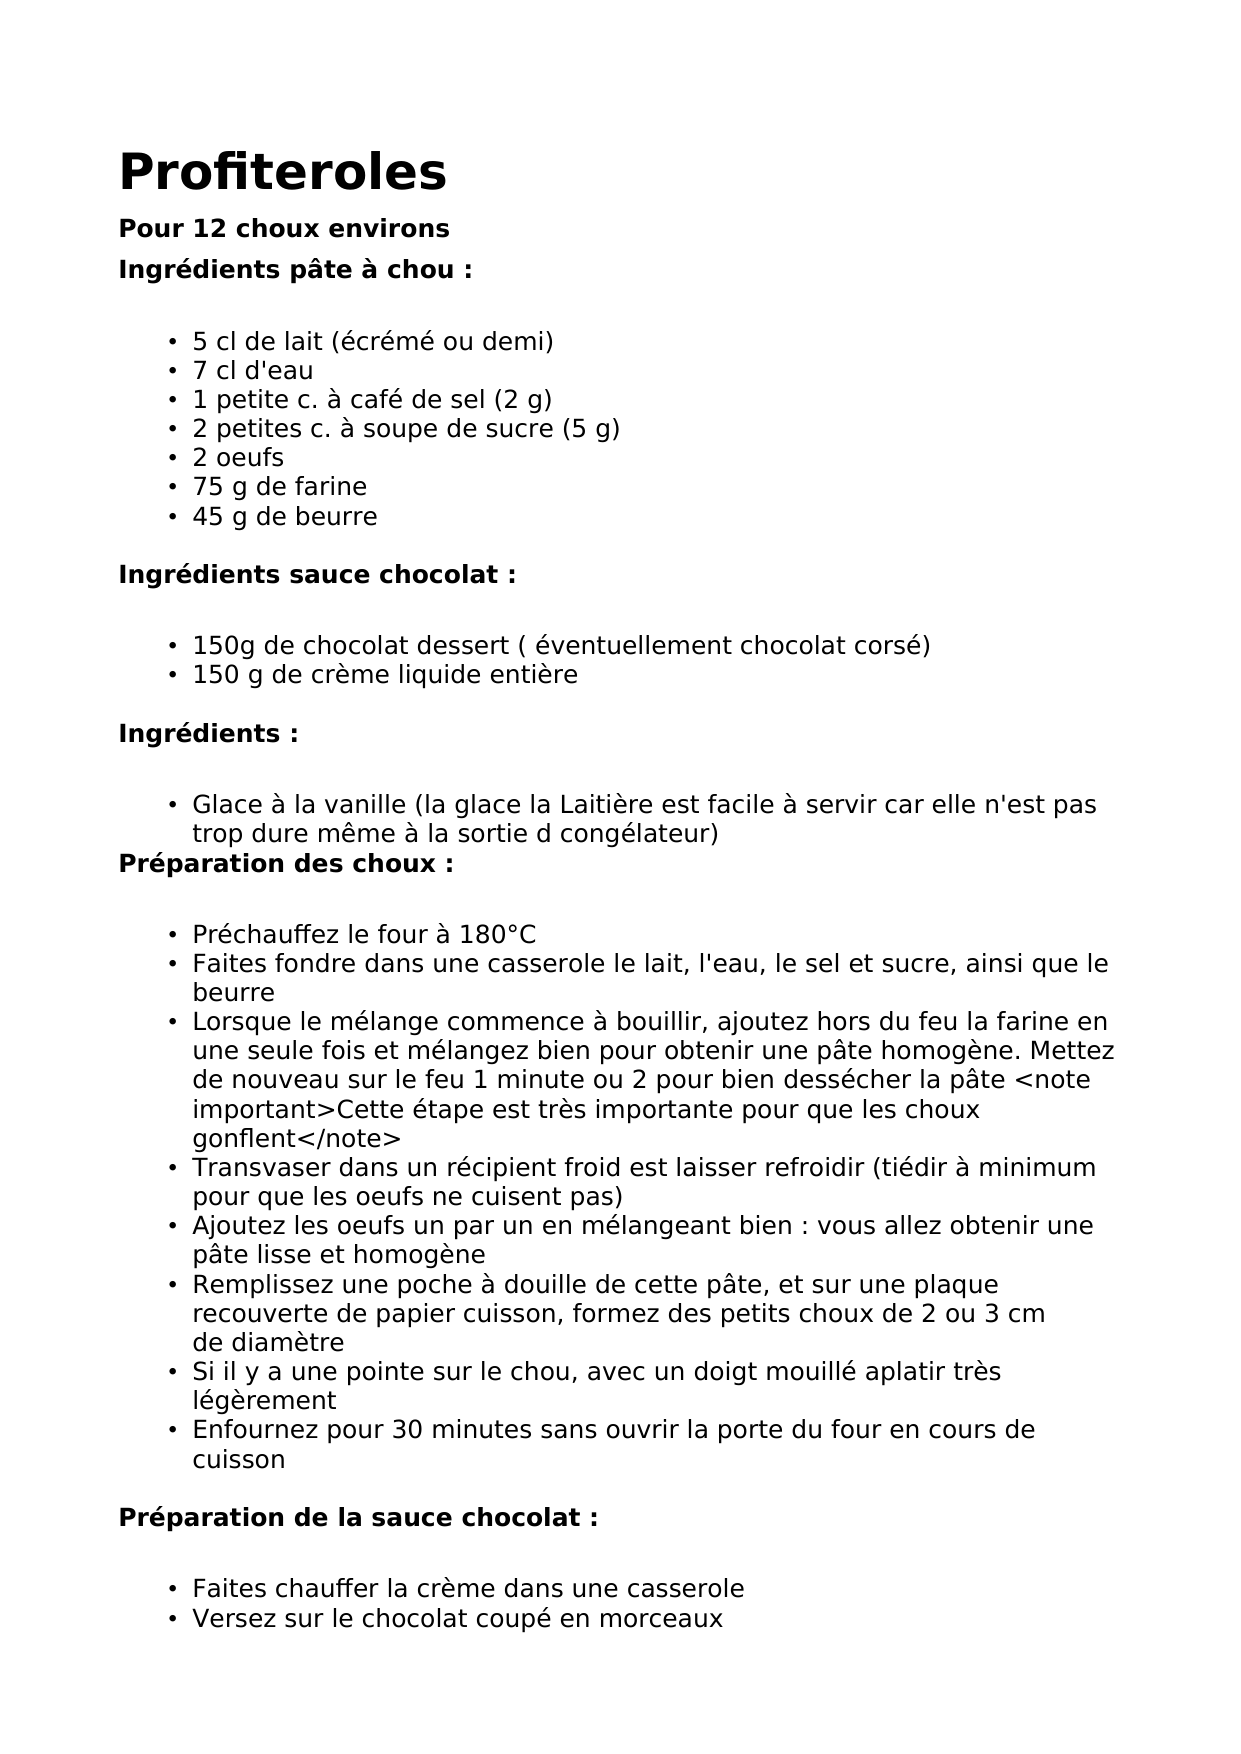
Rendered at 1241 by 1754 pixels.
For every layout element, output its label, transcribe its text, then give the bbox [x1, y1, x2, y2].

list Ajoutez les oeufs un par un en mélangeant bien : vous allez obtenir une pâte lisse et homogène [177, 1212, 1122, 1270]
list 150 g de crème liquide entière [177, 661, 1122, 690]
text Ingrédients sauce chocolat : [118, 560, 1122, 589]
list 2 petites c. à soupe de sucre (5 g) [177, 414, 1122, 443]
list Faites fondre dans une casserole le lait, l'eau, le sel et sucre, ainsi que le beurre [177, 949, 1122, 1007]
subtitle Profiteroles [118, 143, 1122, 201]
list Enfournez pour 30 minutes sans ouvrir la porte du four en cours de cuisson [177, 1416, 1122, 1474]
list Transvaser dans un récipient froid est laisser refroidir (tiédir à minimum pour que les oeufs ne cuisent pas) [177, 1153, 1122, 1212]
list Lorsque le mélange commence à bouillir, ajoutez hors du feu la farine en une seule fois et mélangez bien pour obtenir une pâte homogène. Mettez de nouveau sur le feu 1 minute ou 2 pour bien dessécher la pâte <note important>Cette étape est très importante pour que les choux gonflent</note> [177, 1007, 1122, 1153]
text Pour 12 choux environs [118, 214, 1122, 243]
list Glace à la vanille (la glace la Laitière est facile à servir car elle n'est pas trop dure même à la sortie d congélateur) [177, 790, 1122, 849]
text Préparation de la sauce chocolat : [118, 1503, 1122, 1533]
text Préparation des choux : [118, 849, 1122, 878]
list 1 petite c. à café de sel (2 g) [177, 385, 1122, 414]
list Faites chauffer la crème dans une casserole [177, 1575, 1122, 1604]
list Versez sur le chocolat coupé en morceaux [177, 1604, 1122, 1633]
list Remplissez une poche à douille de cette pâte, et sur une plaque recouverte de papier cuisson, formez des petits choux de 2 ou 3 cm de diamètre [177, 1270, 1122, 1357]
list 7 cl d'eau [177, 356, 1122, 385]
list 45 g de beurre [177, 502, 1122, 531]
list 2 oeufs [177, 443, 1122, 472]
list Préchauffez le four à 180°C [177, 920, 1122, 949]
list 75 g de farine [177, 472, 1122, 502]
list Si il y a une pointe sur le chou, avec un doigt mouillé aplatir très légèrement [177, 1357, 1122, 1416]
list 5 cl de lait (écrémé ou demi) [177, 327, 1122, 356]
text Ingrédients pâte à chou : [118, 256, 1122, 285]
list 150g de chocolat dessert ( éventuellement chocolat corsé) [177, 631, 1122, 661]
text Ingrédients : [118, 719, 1122, 748]
